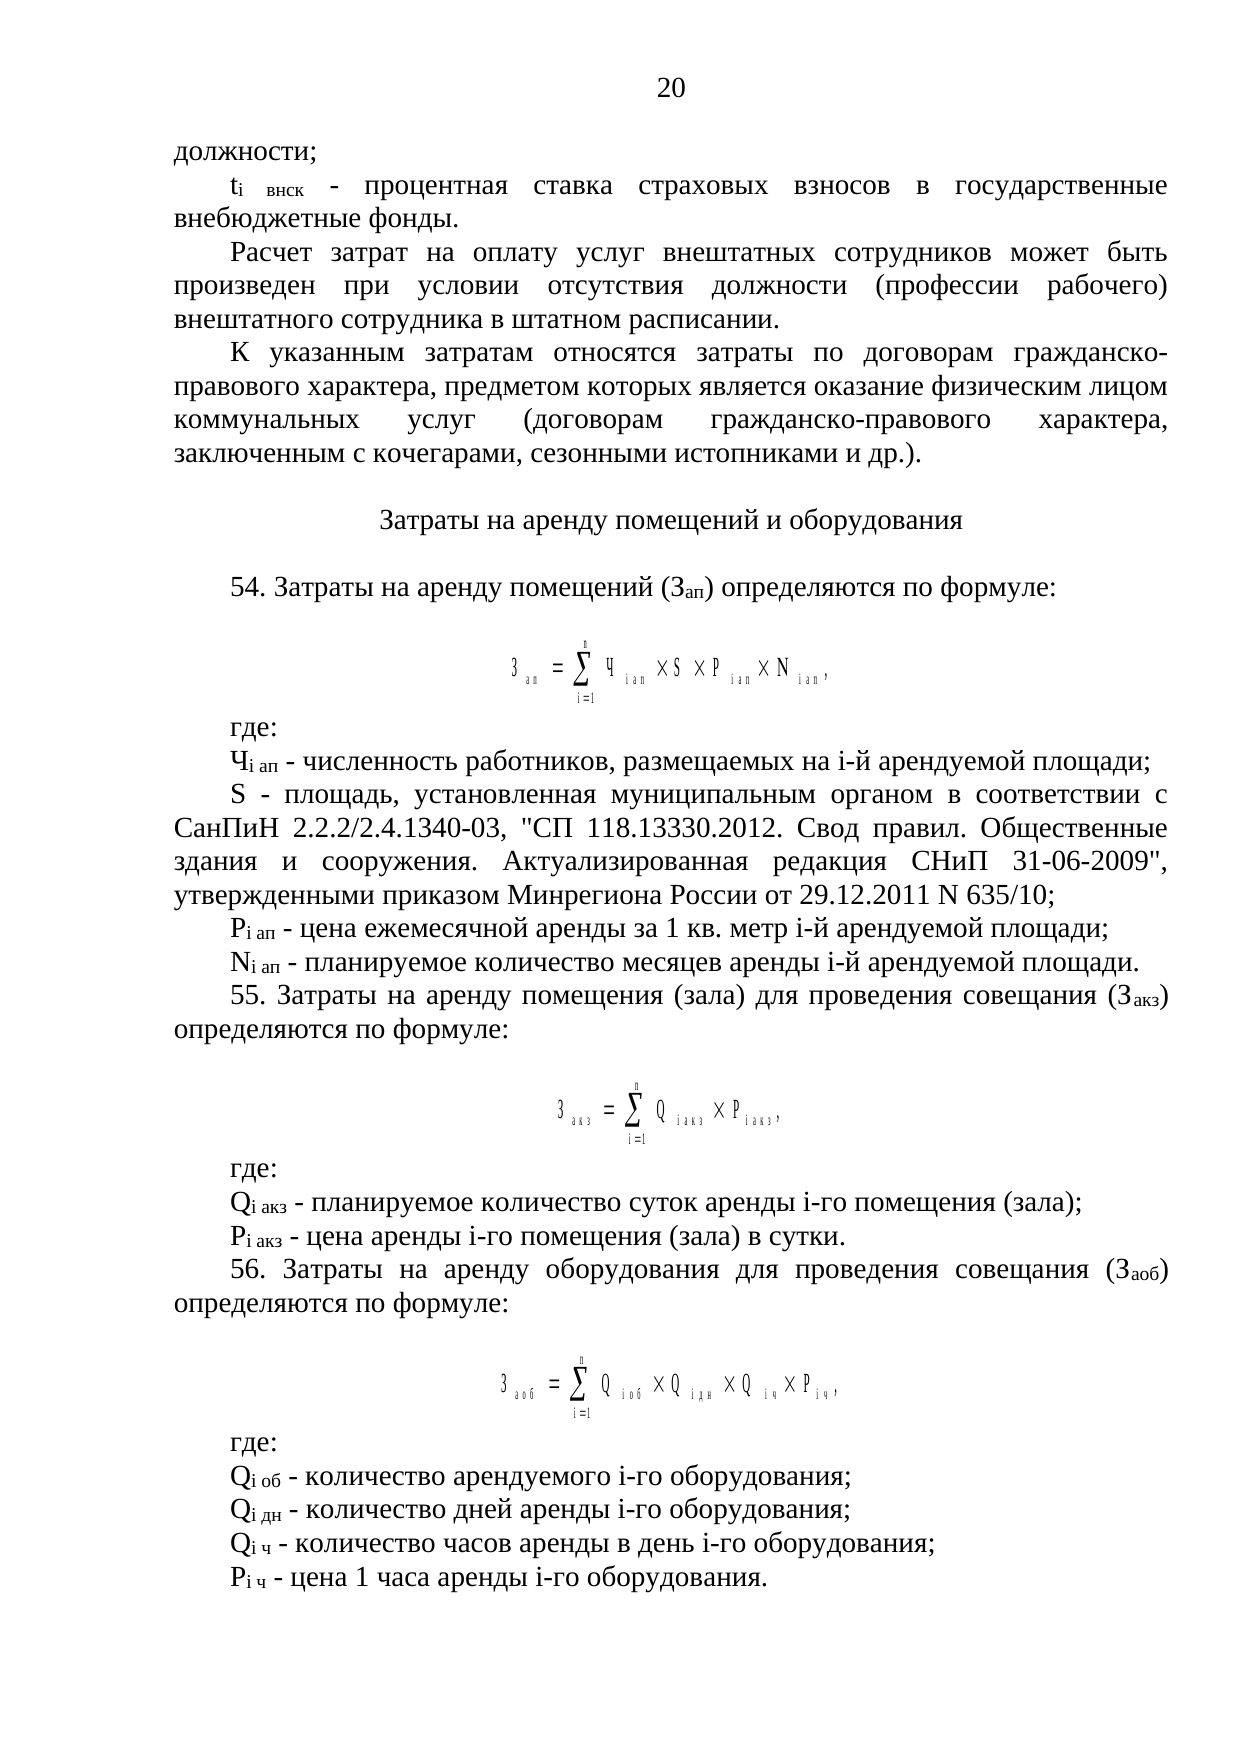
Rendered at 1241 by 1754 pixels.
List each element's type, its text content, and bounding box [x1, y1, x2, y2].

text Qi акз - планируемое количество суток аренды i-го помещения (зала); [173, 1184, 1169, 1218]
text 55. Затраты на аренду помещения (зала) для проведения совещания (Закз) определяются по формуле: [173, 977, 1169, 1044]
text К указанным затратам относятся затраты по договорам гражданско-правового характера, предметом которых является оказание физическим лицом коммунальных услуг (договорам гражданско-правового характера, заключенным с кочегарами, сезонными истопниками и др.). [173, 334, 1169, 469]
text Ni ап - планируемое количество месяцев аренды i-й арендуемой площади. [173, 944, 1169, 977]
text Qi дн - количество дней аренды i-го оборудования; [173, 1492, 1169, 1525]
text должности; [173, 133, 1169, 167]
text 56. Затраты на аренду оборудования для проведения совещания (Заоб) определяются по формуле: [173, 1251, 1169, 1318]
text Qi об - количество арендуемого i-го оборудования; [173, 1458, 1169, 1492]
text где: [173, 1424, 1169, 1458]
text где: [173, 1151, 1169, 1184]
text Qi ч - количество часов аренды в день i-го оборудования; [173, 1525, 1169, 1559]
text Чi ап - численность работников, размещаемых на i-й арендуемой площади; [173, 743, 1169, 776]
text Расчет затрат на оплату услуг внештатных сотрудников может быть произведен при условии отсутствия должности (профессии рабочего) внештатного сотрудника в штатном расписании. [173, 234, 1169, 334]
text ti внск - процентная ставка страховых взносов в государственные внебюджетные фонды. [173, 167, 1169, 234]
text Pi ап - цена ежемесячной аренды за 1 кв. метр i-й арендуемой площади; [173, 910, 1169, 944]
text 54. Затраты на аренду помещений (Зап) определяются по формуле: [173, 569, 1169, 603]
text где: [173, 709, 1169, 743]
text Затраты на аренду помещений и оборудования [173, 502, 1169, 536]
text Pi акз - цена аренды i-го помещения (зала) в сутки. [173, 1218, 1169, 1251]
text Pi ч - цена 1 часа аренды i-го оборудования. [173, 1559, 1169, 1592]
text S - площадь, установленная муниципальным органом в соответствии с СанПиН 2.2.2/2.4.1340-03, "СП 118.13330.2012. Свод правил. Общественные здания и сооружения. Актуализированная редакция СНиП 31-06-2009", утвержденными приказом Минрегиона России от 29.12.2011 N 635/10; [173, 776, 1169, 910]
